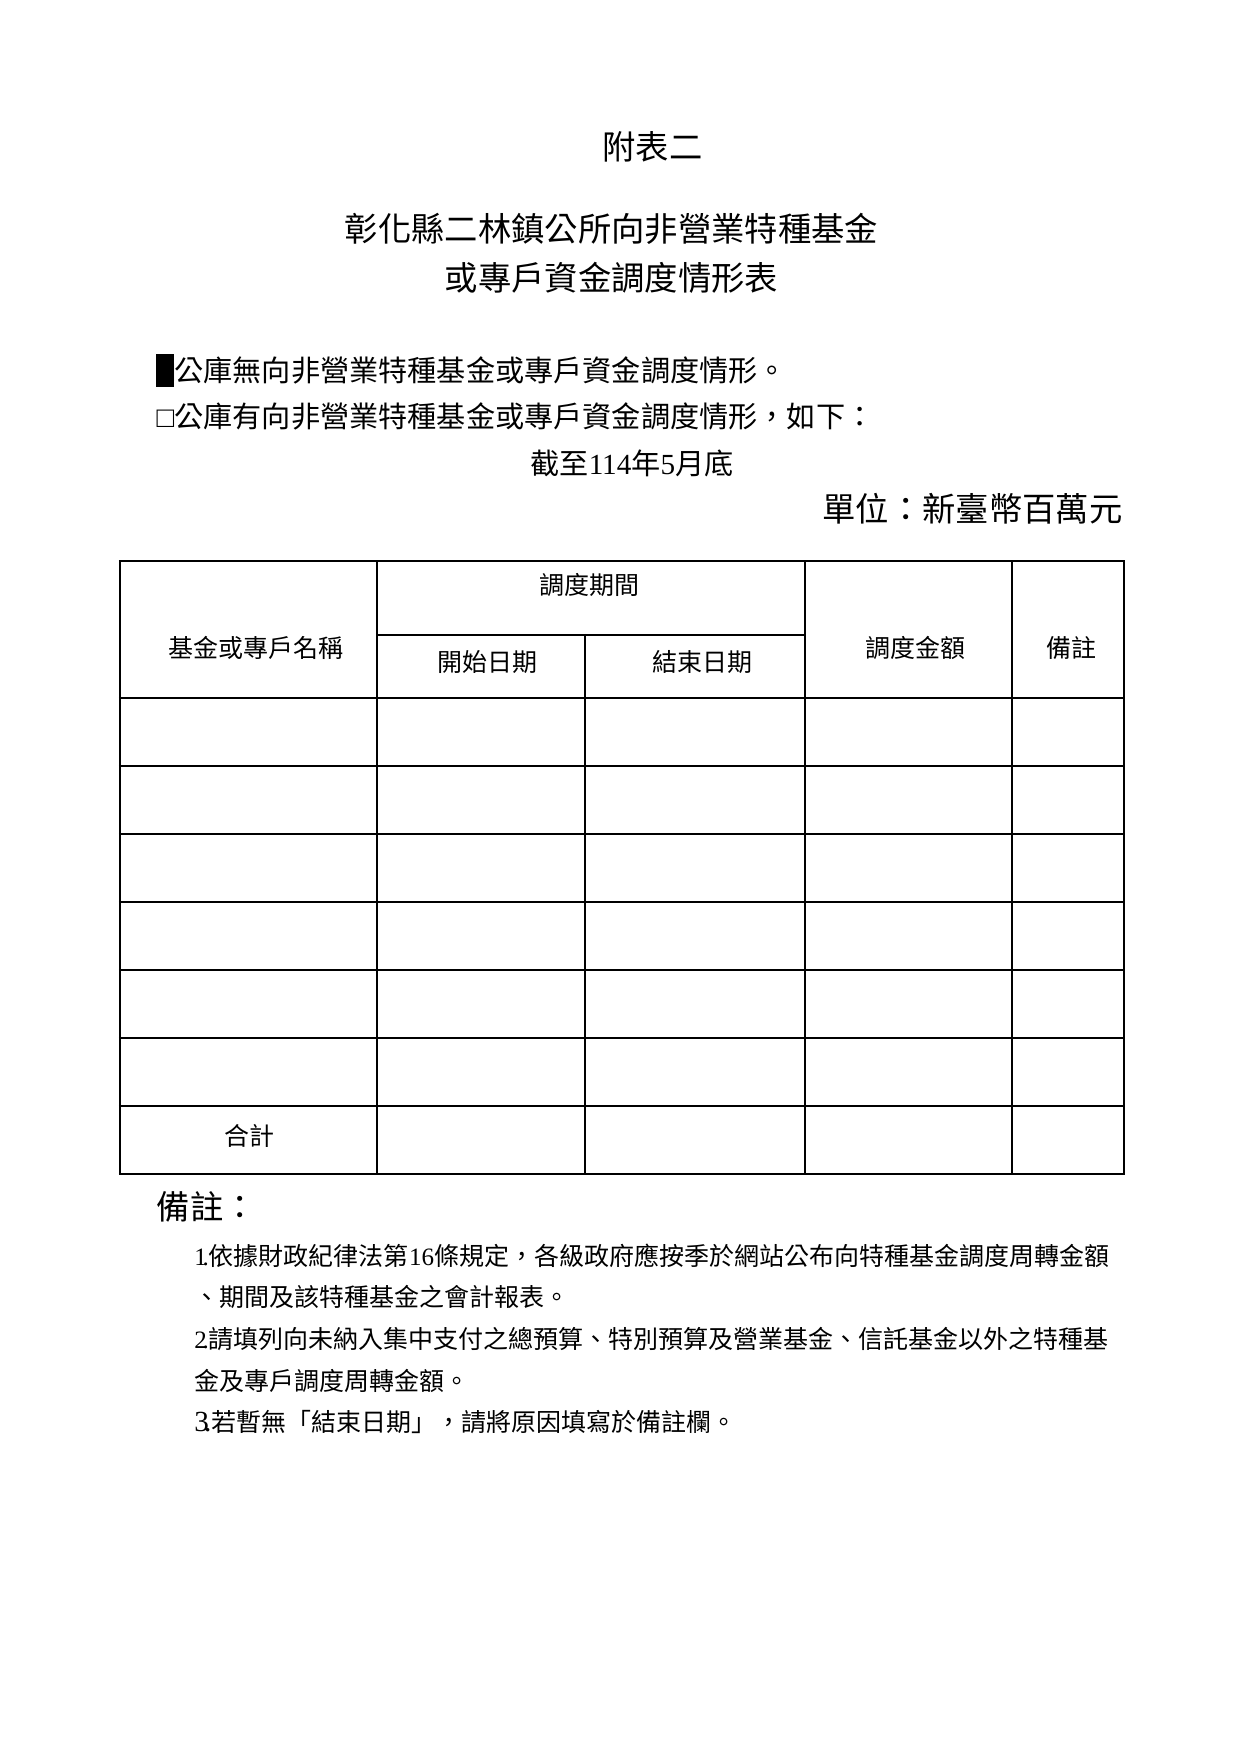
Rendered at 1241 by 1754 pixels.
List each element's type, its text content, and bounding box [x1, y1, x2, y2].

table_cell [1013, 971, 1123, 1037]
text 3.若暫無「結束日期」，請將原因填寫於備註欄。 [194, 1403, 1122, 1439]
table_cell [586, 767, 804, 833]
table_cell 開始日期 [378, 636, 584, 697]
subtitle 附表二 [182, 118, 1122, 169]
table_header 調度金額 [806, 562, 1011, 697]
table_cell [806, 767, 1011, 833]
table_cell [806, 835, 1011, 901]
table_cell [378, 767, 584, 833]
text □公庫有向非營業特種基金或專戶資金調度情形，如下： [156, 394, 1122, 436]
table_cell [1013, 767, 1123, 833]
table_cell [378, 971, 584, 1037]
table_cell [1013, 903, 1123, 969]
table_cell [1013, 1039, 1123, 1105]
table_cell 合計 [121, 1107, 376, 1173]
text 備註： [156, 1181, 1122, 1229]
table_cell [121, 699, 376, 765]
table_cell [806, 903, 1011, 969]
table_cell [121, 971, 376, 1037]
table_cell [1013, 699, 1123, 765]
table_cell [1013, 835, 1123, 901]
table_cell [121, 767, 376, 833]
table_cell [121, 1039, 376, 1105]
table_cell [378, 1107, 584, 1173]
table_cell [586, 971, 804, 1037]
table_cell [806, 699, 1011, 765]
text 1.依據財政紀律法第16條規定，各級政府應按季於網站公布向特種基金調度周轉金額、期間及該特種基金之會計報表。 [194, 1236, 1109, 1314]
text 截至114年5月底 [530, 440, 1122, 482]
table_cell [586, 699, 804, 765]
table_cell [121, 903, 376, 969]
text 單位：新臺幣百萬元 [118, 482, 1122, 531]
table_cell [378, 699, 584, 765]
table_cell [806, 971, 1011, 1037]
table_cell [586, 835, 804, 901]
table_cell [586, 1039, 804, 1105]
text □公庫無向非營業特種基金或專戶資金調度情形。 [156, 347, 1122, 390]
table_cell [378, 835, 584, 901]
table_cell [806, 1107, 1011, 1173]
table_cell [121, 835, 376, 901]
table_cell 結束日期 [586, 636, 804, 697]
table_header 基金或專戶名稱 [121, 562, 376, 697]
table_cell [586, 903, 804, 969]
table_header 調度期間 [378, 562, 804, 634]
table_header 備註 [1013, 562, 1123, 697]
subtitle 彰化縣二林鎮公所向非營業特種基金或專戶資金調度情形表 [339, 203, 883, 300]
table_cell [378, 1039, 584, 1105]
table_cell [1013, 1107, 1123, 1173]
table_cell [586, 1107, 804, 1173]
table_cell [378, 903, 584, 969]
text 2.請填列向未納入集中支付之總預算、特別預算及營業基金、信託基金以外之特種基金及專戶調度周轉金額。 [194, 1319, 1109, 1397]
table_cell [806, 1039, 1011, 1105]
